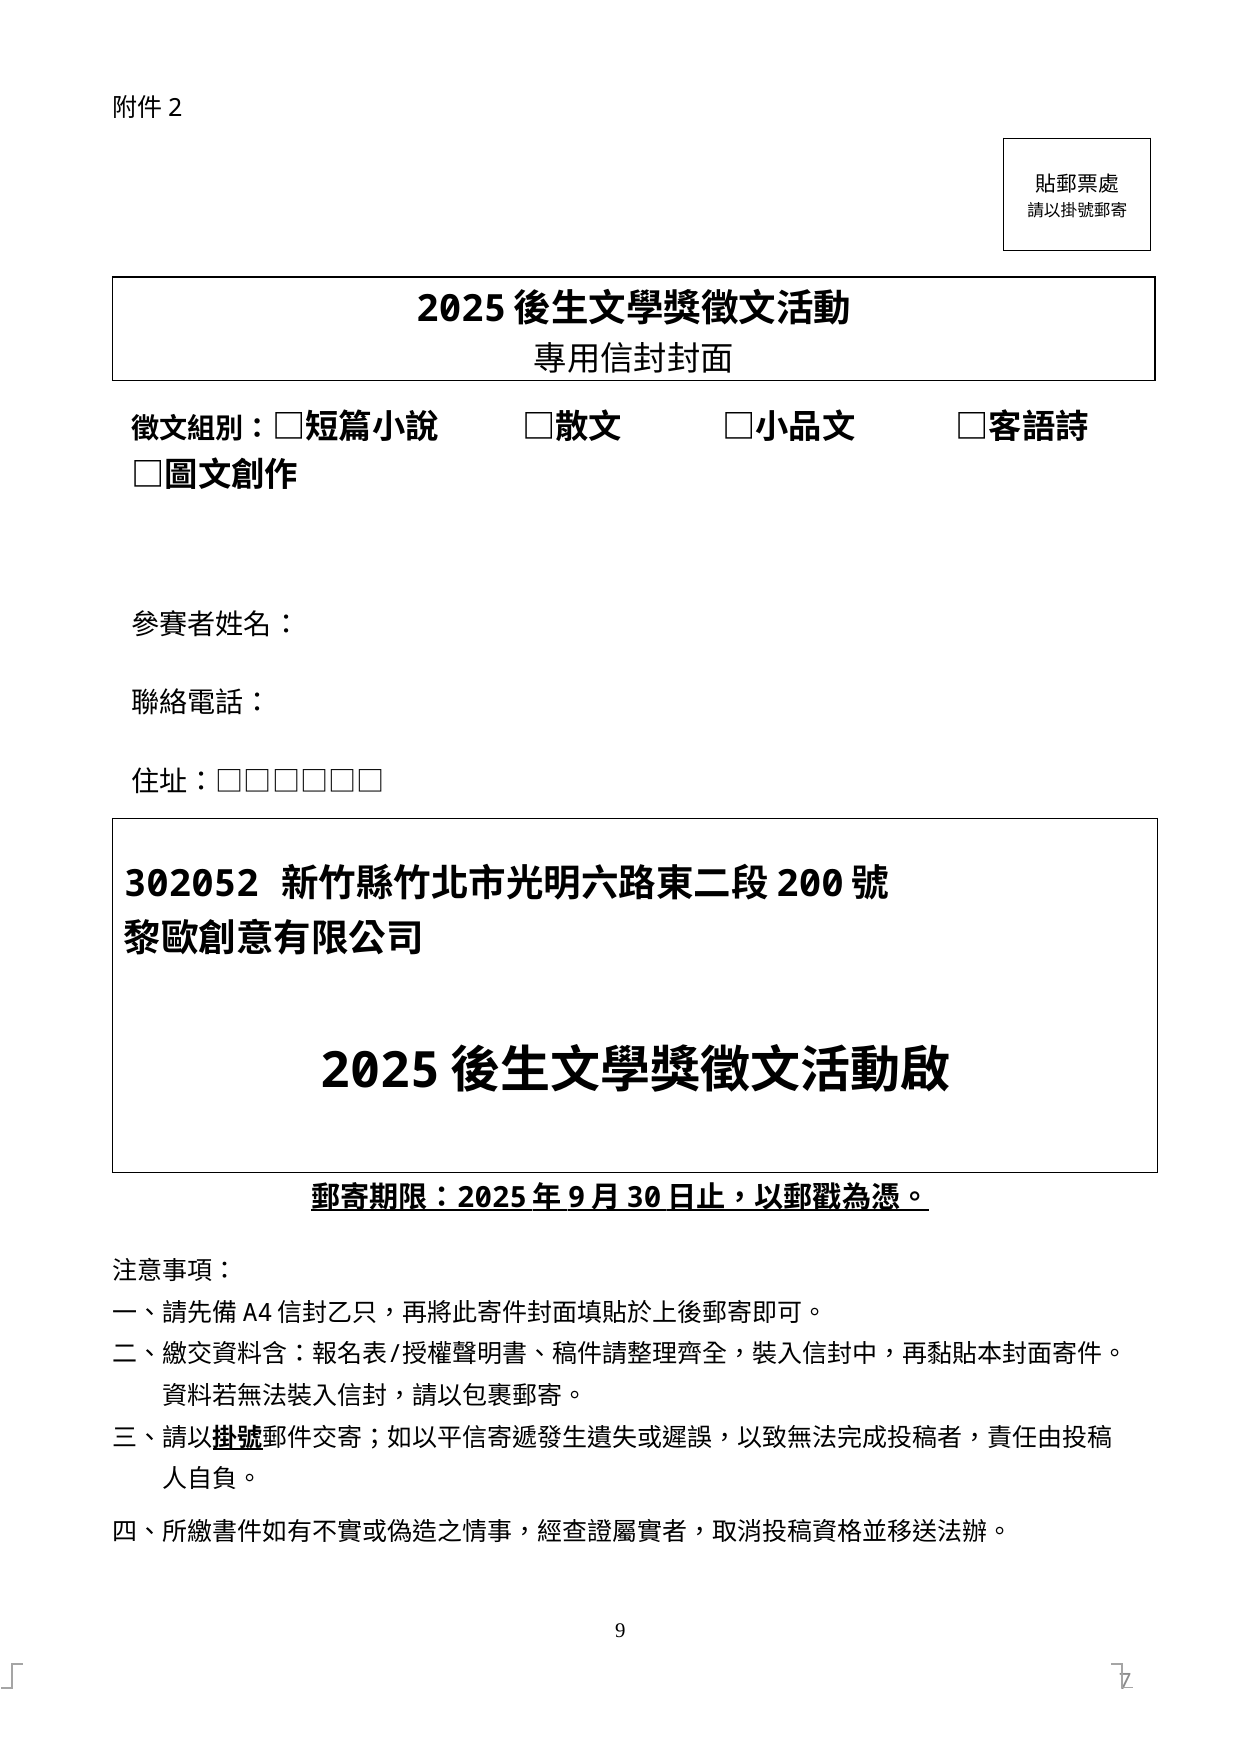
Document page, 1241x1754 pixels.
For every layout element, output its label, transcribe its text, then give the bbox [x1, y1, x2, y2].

text 郵寄期限：2025年9月30日止，以郵戳為憑。 [112, 1173, 1128, 1216]
text 參賽者姓名： [131, 602, 1131, 643]
list 繳交資料含：報名表/授權聲明書、稿件請整理齊全，裝入信封中，再黏貼本封面寄件。資料若無法裝入信封，請以包裹郵寄。 [112, 1329, 1128, 1413]
table_header 302052 新竹縣竹北市光明六路東二段200號 黎歐創意有限公司 2025後生文學獎徵文活動啟 [113, 819, 1157, 1172]
text 注意事項： [112, 1246, 1128, 1288]
text 聯絡電話： [131, 680, 1128, 721]
text 徵文組別：□短篇小說 □散文 □小品文 □客語詩 □圖文創作 [131, 400, 1131, 496]
list 請以掛號郵件交寄；如以平信寄遞發生遺失或遲誤，以致無法完成投稿者，責任由投稿人自負。 [112, 1413, 1128, 1496]
table_header 貼郵票處 請以掛號郵寄 [1004, 139, 1150, 250]
list 請先備A4信封乙只，再將此寄件封面填貼於上後郵寄即可。 [112, 1288, 1128, 1329]
list 所繳書件如有不實或偽造之情事，經查證屬實者，取消投稿資格並移送法辦。 [112, 1507, 1128, 1548]
text 住址：□□□□□□ [131, 758, 1128, 799]
text 附件2 [112, 75, 1128, 127]
table_header 2025後生文學獎徵文活動 專用信封封面 [113, 278, 1154, 380]
